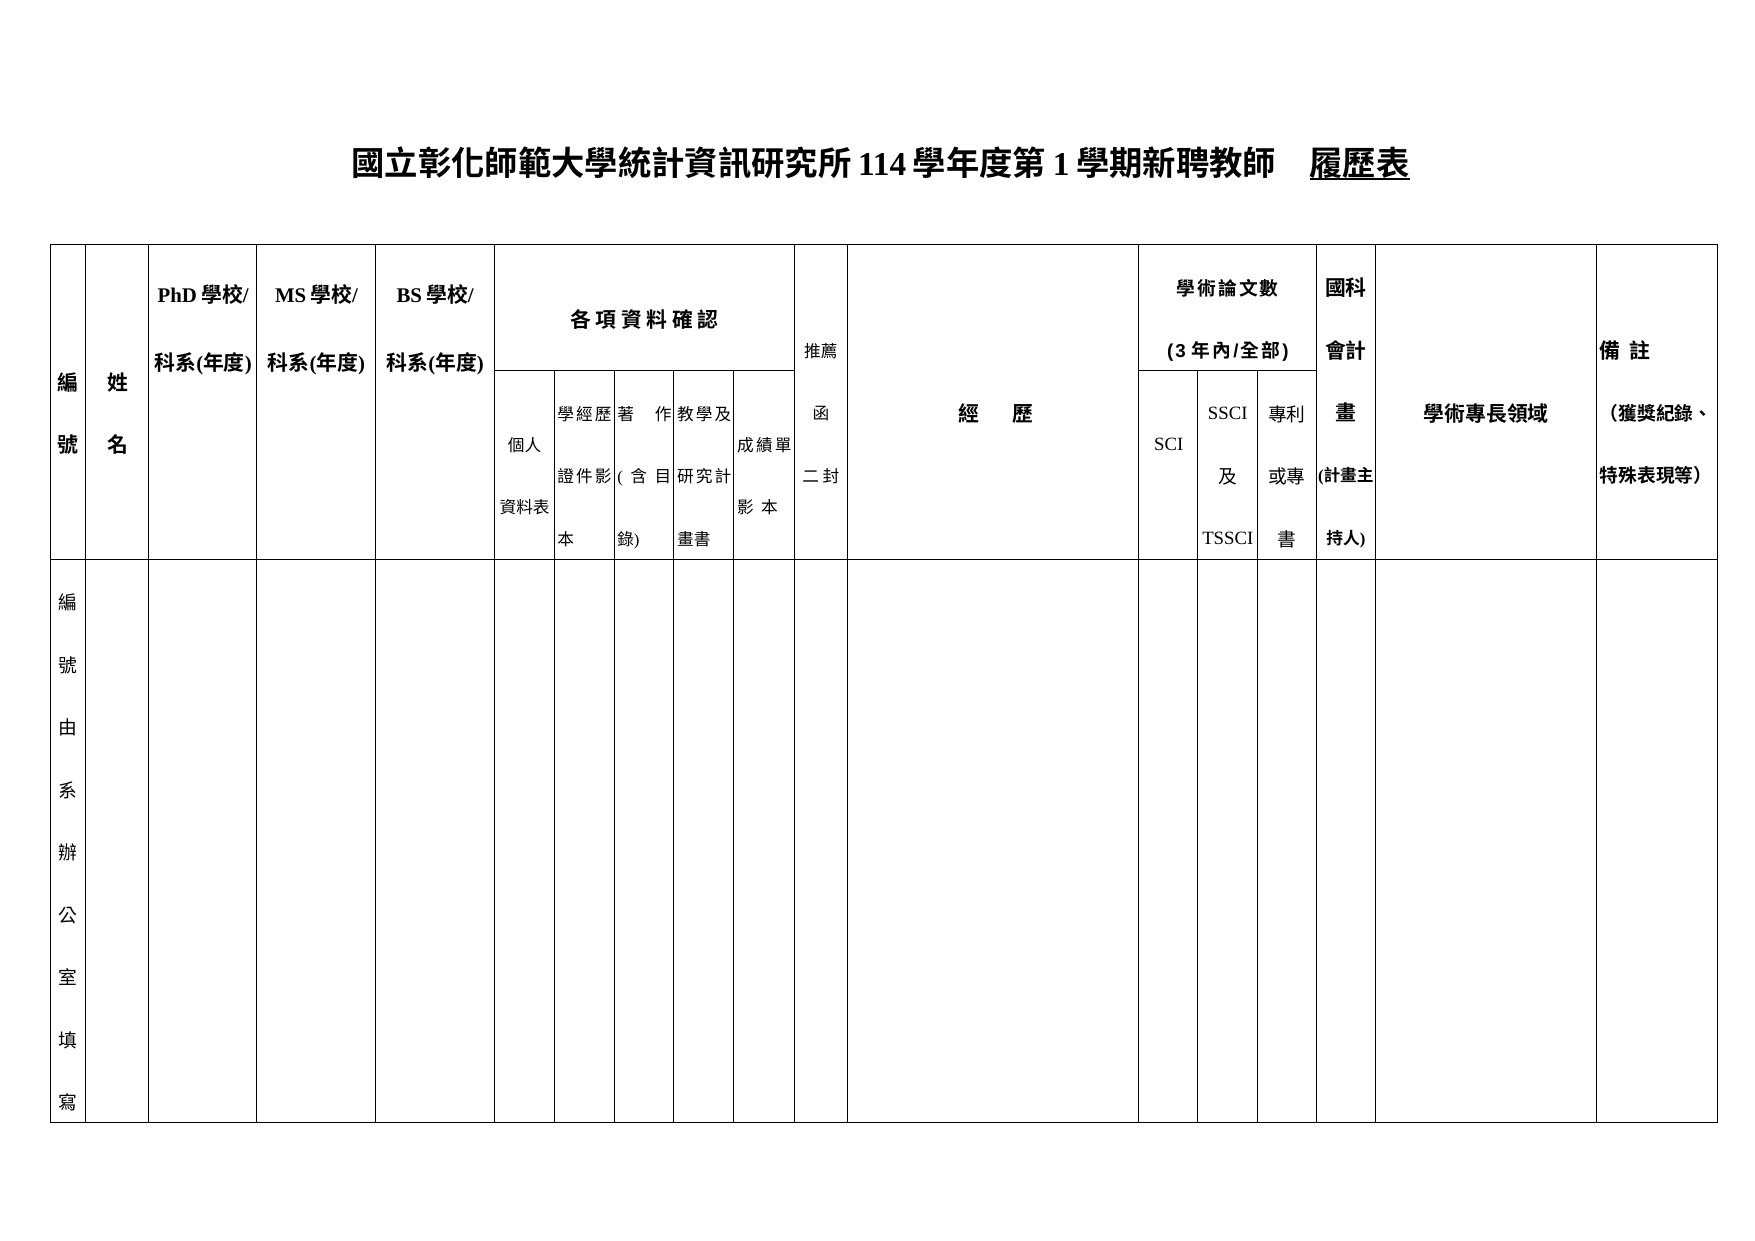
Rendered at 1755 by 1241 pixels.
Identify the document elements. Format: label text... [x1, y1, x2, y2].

table_cell 編號由系辦公室填寫 [51, 560, 85, 1122]
table_cell [615, 560, 673, 1122]
table_cell [376, 560, 494, 1122]
table_cell [734, 560, 794, 1122]
table_header PhD學校/ 科系(年度) [149, 245, 256, 559]
table_cell [555, 560, 614, 1122]
table_cell [86, 560, 148, 1122]
table_cell SSCI及TSSCI [1198, 371, 1257, 559]
table_header MS學校/ 科系(年度) [257, 245, 375, 559]
table_cell [848, 560, 1138, 1122]
table_cell 學經歷證件影本 [555, 371, 614, 559]
table_header 姓 名 [86, 245, 148, 559]
table_cell [149, 560, 256, 1122]
table_cell [257, 560, 375, 1122]
table_cell [1139, 560, 1197, 1122]
table_cell SCI [1139, 371, 1197, 559]
table_header 國科會計畫 (計畫主持人) [1317, 245, 1375, 559]
table_cell [1258, 560, 1316, 1122]
table_header 備 註 （獲獎紀錄、特殊表現等） [1597, 245, 1717, 559]
table_cell [495, 560, 554, 1122]
table_cell 個人 資料表 [495, 371, 554, 559]
table_cell [1376, 560, 1596, 1122]
text 國立彰化師範大學統計資訊研究所114學年度第1學期新聘教師 履歷表 [48, 119, 1723, 182]
table_cell 專利或專書 [1258, 371, 1316, 559]
table_cell [795, 560, 847, 1122]
table_header 經 歷 [848, 245, 1138, 559]
table_header 各 項 資 料 確 認 [495, 245, 794, 370]
table_header 學術論文數 (3年內/全部) [1139, 245, 1316, 370]
table_cell 成績單影 本 [734, 371, 794, 559]
table_cell [1597, 560, 1717, 1122]
table_cell [674, 560, 733, 1122]
table_cell [1198, 560, 1257, 1122]
table_cell [1317, 560, 1375, 1122]
table_cell 教學及研究計畫書 [674, 371, 733, 559]
table_header BS學校/ 科系(年度) [376, 245, 494, 559]
table_header 學術專長領域 [1376, 245, 1596, 559]
table_header 編 號 [51, 245, 85, 559]
table_cell 著作(含目錄) [615, 371, 673, 559]
table_header 推薦函 二 封 [795, 245, 847, 559]
